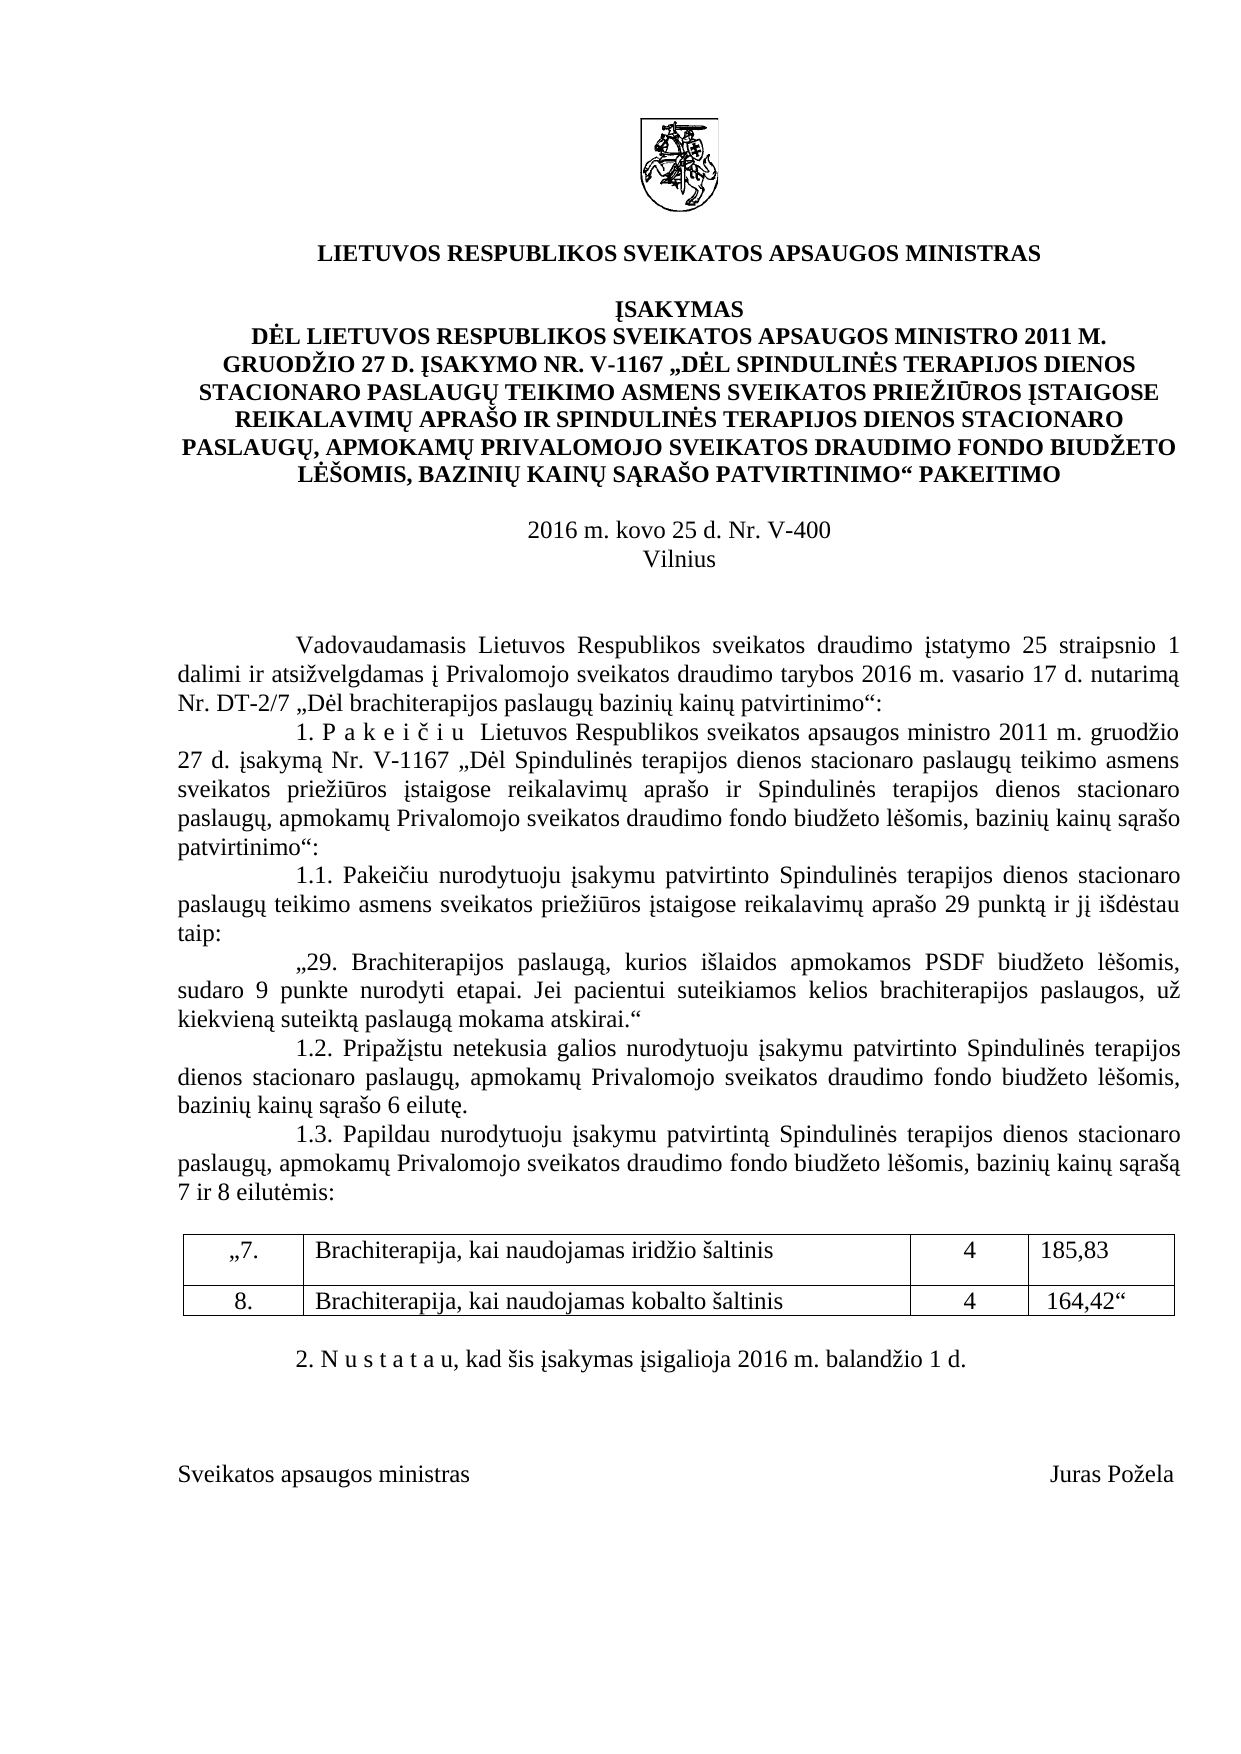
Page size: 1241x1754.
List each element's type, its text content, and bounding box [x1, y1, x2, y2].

table_header „7. [184, 1235, 303, 1285]
table_header Brachiterapija, kai naudojamas iridžio šaltinis [304, 1235, 910, 1285]
table_cell 164,42“ [1029, 1286, 1174, 1315]
text DĖL LIETUVOS RESPUBLIKOS SVEIKATOS APSAUGOS MINISTRO 2011 M. [177, 322, 1181, 350]
text LIETUVOS RESPUBLIKOS SVEIKATOS APSAUGOS MINISTRAS [177, 239, 1181, 267]
text 1. P a k e i č i u Lietuvos Respublikos sveikatos apsaugos ministro 2011 m. gruodžio 27 d. įsakymą Nr. V-1167 „Dėl Spindulinės terapijos dienos stacionaro paslaugų teikimo asmens sveikatos priežiūros įstaigose reikalavimų aprašo ir Spindulinės terapijos dienos stacionaro paslaugų, apmokamų Privalomojo sveikatos draudimo fondo biudžeto lėšomis, bazinių kainų sąrašo patvirtinimo“: [177, 717, 1181, 861]
text 1.3. Papildau nurodytuoju įsakymu patvirtintą Spindulinės terapijos dienos stacionaro paslaugų, apmokamų Privalomojo sveikatos draudimo fondo biudžeto lėšomis, bazinių kainų sąrašą 7 ir 8 eilutėmis: [177, 1119, 1181, 1206]
text Sveikatos apsaugos ministras Juras Požela [177, 1459, 1181, 1488]
table_header 4 [911, 1235, 1028, 1285]
table_header 185,83 [1029, 1235, 1174, 1285]
text 2. N u s t a t a u, kad šis įsakymas įsigalioja 2016 m. balandžio 1 d. [177, 1344, 1181, 1373]
text 1.1. Pakeičiu nurodytuoju įsakymu patvirtinto Spindulinės terapijos dienos stacionaro paslaugų teikimo asmens sveikatos priežiūros įstaigose reikalavimų aprašo 29 punktą ir jį išdėstau taip: [177, 861, 1181, 947]
text ĮSAKYMAS [177, 295, 1181, 322]
table_cell 8. [184, 1286, 303, 1315]
text Vilnius [177, 544, 1181, 573]
text „29. Brachiterapijos paslaugą, kurios išlaidos apmokamos PSDF biudžeto lėšomis, sudaro 9 punkte nurodyti etapai. Jei pacientui suteikiamos kelios brachiterapijos paslaugos, už kiekvieną suteiktą paslaugą mokama atskirai.“ [177, 947, 1181, 1033]
table_cell Brachiterapija, kai naudojamas kobalto šaltinis [304, 1286, 910, 1315]
text 2016 m. kovo 25 d. Nr. V-400 [177, 516, 1181, 544]
text Vadovaudamasis Lietuvos Respublikos sveikatos draudimo įstatymo 25 straipsnio 1 dalimi ir atsižvelgdamas į Privalomojo sveikatos draudimo tarybos 2016 m. vasario 17 d. nutarimą Nr. DT-2/7 „Dėl brachiterapijos paslaugų bazinių kainų patvirtinimo“: [177, 631, 1181, 717]
text GRUODŽIO 27 D. ĮSAKYMO NR. V-1167 „DĖL SPINDULINĖS TERAPIJOS DIENOS STACIONARO PASLAUGŲ TEIKIMO ASMENS SVEIKATOS PRIEŽIŪROS ĮSTAIGOSE REIKALAVIMŲ APRAŠO IR SPINDULINĖS TERAPIJOS DIENOS STACIONARO PASLAUGŲ, APMOKAMŲ PRIVALOMOJO SVEIKATOS DRAUDIMO FONDO BIUDŽETO LĖŠOMIS, BAZINIŲ KAINŲ SĄRAŠO PATVIRTINIMO“ PAKEITIMO [177, 350, 1181, 488]
text 1.2. Pripažįstu netekusia galios nurodytuoju įsakymu patvirtinto Spindulinės terapijos dienos stacionaro paslaugų, apmokamų Privalomojo sveikatos draudimo fondo biudžeto lėšomis, bazinių kainų sąrašo 6 eilutę. [177, 1033, 1181, 1119]
table_cell 4 [911, 1286, 1028, 1315]
